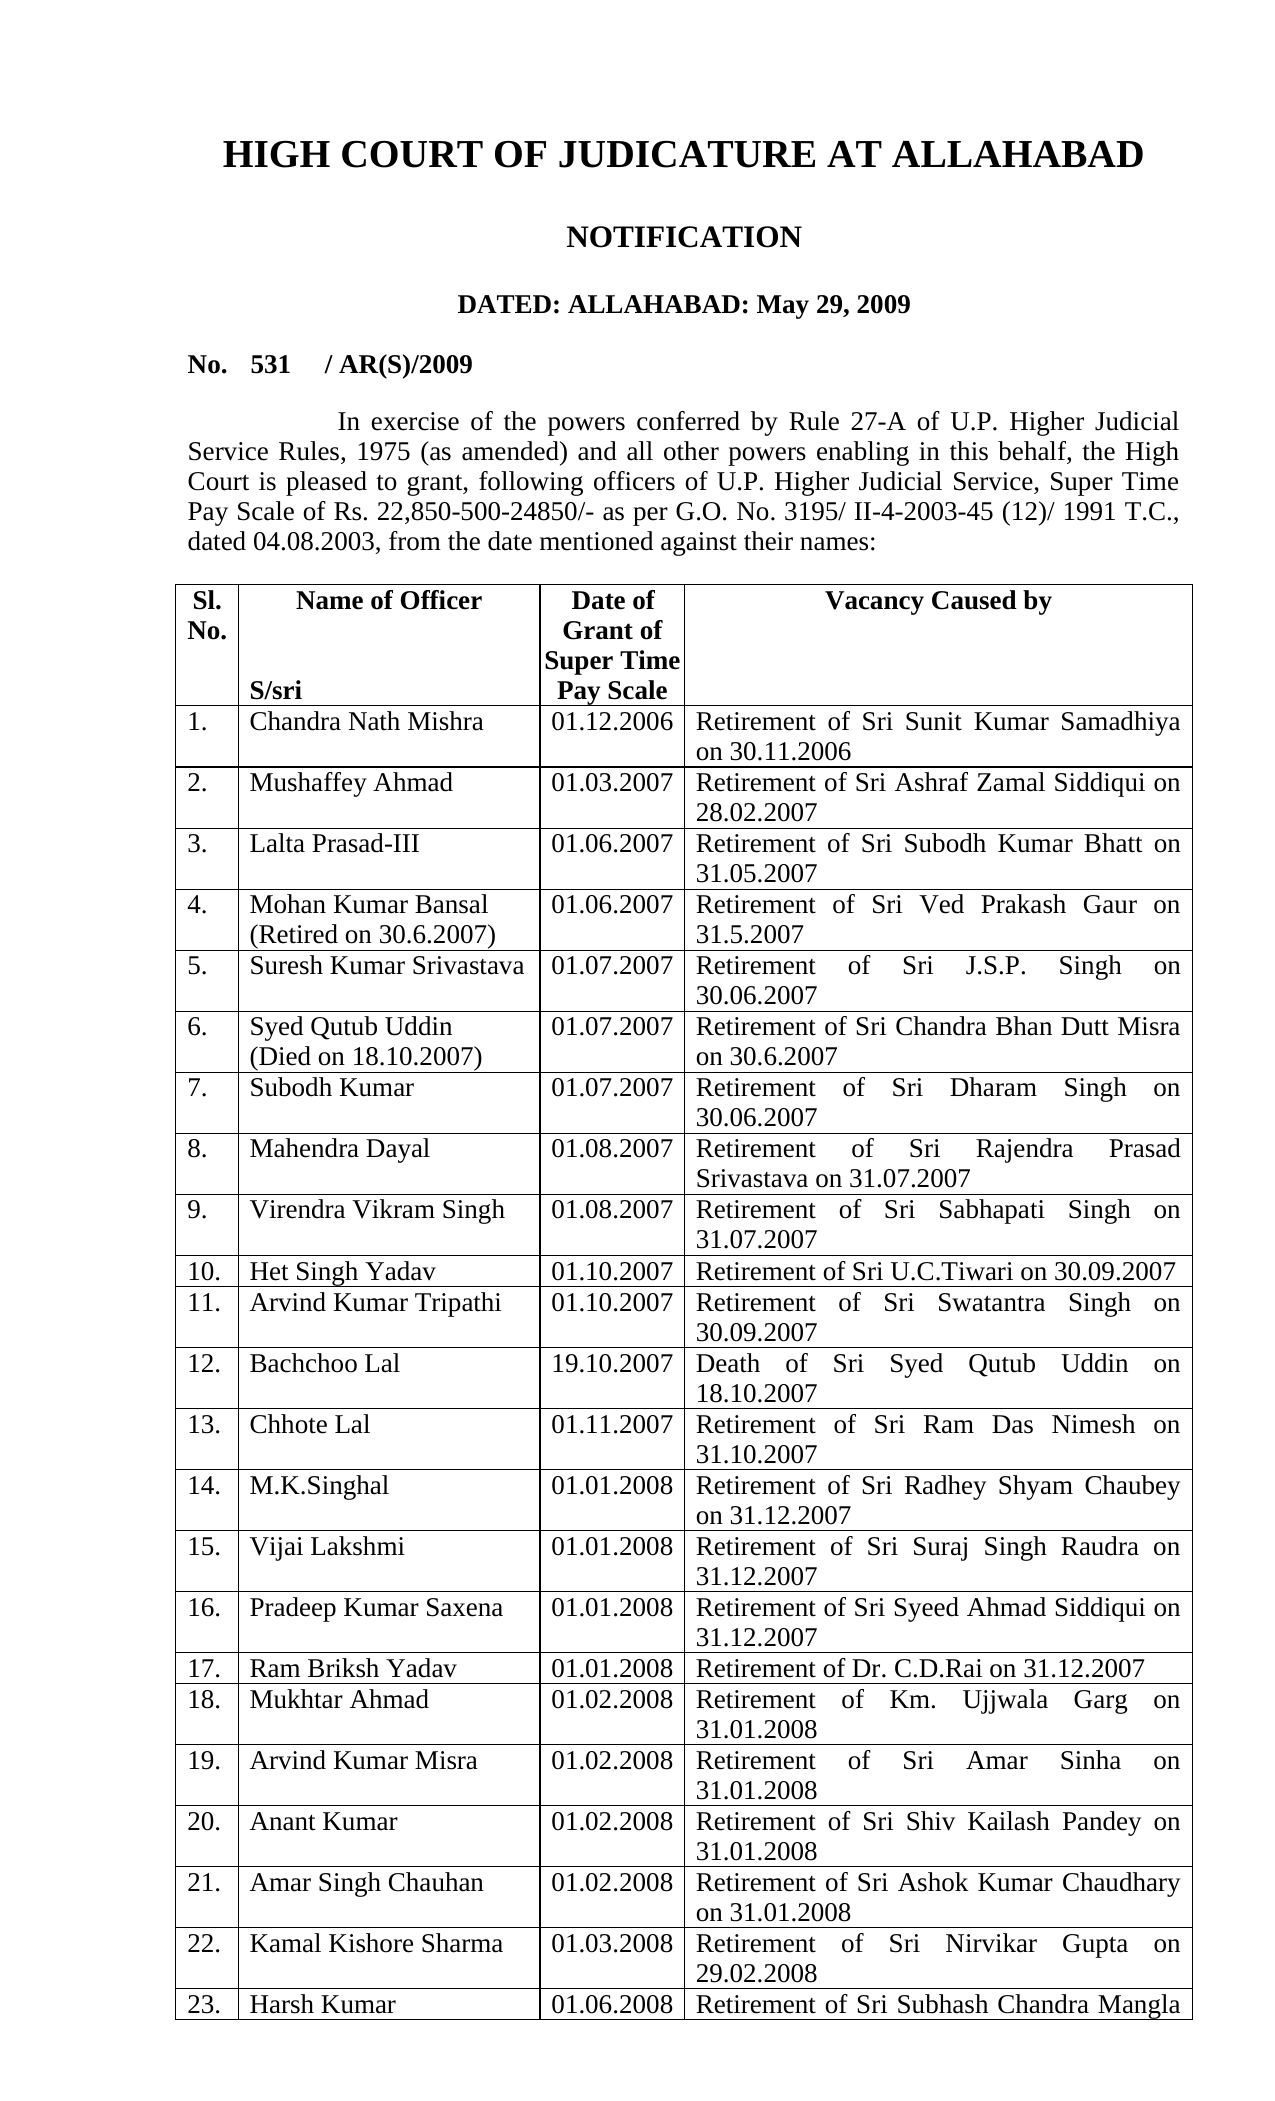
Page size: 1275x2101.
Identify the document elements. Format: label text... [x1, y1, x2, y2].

table_cell 01.10.2007 [541, 1287, 684, 1347]
table_cell Retirement of Sri Ved Prakash Gaur on 31.5.2007 [685, 890, 1192, 949]
table_cell 01.10.2007 [541, 1256, 684, 1286]
table_cell Retirement of Sri Swatantra Singh on 30.09.2007 [685, 1287, 1192, 1347]
table_cell 01.06.2007 [541, 890, 684, 949]
table_cell Virendra Vikram Singh [239, 1195, 539, 1255]
table_cell Retirement of Sri Subhash Chandra Mangla [685, 1989, 1192, 2019]
table_cell Syed Qutub Uddin (Died on 18.10.2007) [239, 1012, 539, 1072]
table_cell Retirement of Sri Subodh Kumar Bhatt on 31.05.2007 [685, 829, 1192, 888]
table_cell [176, 1287, 238, 1347]
table_cell [176, 890, 238, 949]
table_cell 01.03.2007 [541, 768, 684, 827]
table_cell [176, 1653, 238, 1683]
table_cell 01.01.2008 [541, 1470, 684, 1530]
table_cell Amar Singh Chauhan [239, 1867, 539, 1927]
table_cell [176, 829, 238, 888]
table_cell 01.02.2008 [541, 1745, 684, 1805]
table_cell [176, 1592, 238, 1652]
table_cell Death of Sri Syed Qutub Uddin on 18.10.2007 [685, 1348, 1192, 1408]
table_cell Chhote Lal [239, 1409, 539, 1469]
table_cell 01.11.2007 [541, 1409, 684, 1469]
table_cell [176, 1867, 238, 1927]
text HIGH COURT OF JUDICATURE AT ALLAHABAD [187, 132, 1181, 176]
table_cell 01.06.2008 [541, 1989, 684, 2019]
table_cell [176, 1531, 238, 1591]
table_header / AR(S)/2009 [307, 349, 706, 379]
table_cell [176, 1806, 238, 1866]
table_cell Mahendra Dayal [239, 1134, 539, 1194]
table_cell Arvind Kumar Tripathi [239, 1287, 539, 1347]
table_cell [176, 768, 238, 827]
table_cell [176, 1684, 238, 1744]
table_cell Mukhtar Ahmad [239, 1684, 539, 1744]
table_cell Retirement of Sri Shiv Kailash Pandey on 31.01.2008 [685, 1806, 1192, 1866]
table_header Vacancy Caused by [685, 585, 1192, 705]
table_cell 01.01.2008 [541, 1592, 684, 1652]
table_cell Anant Kumar [239, 1806, 539, 1866]
table_cell 01.01.2008 [541, 1531, 684, 1591]
text In exercise of the powers conferred by Rule 27-A of U.P. Higher Judicial Service Rules, 1975 (as amended) and all other powers enabling in this behalf, the High Court is pleased to grant, following officers of U.P. Higher Judicial Service, Super Time Pay Scale of Rs. 22,850-500-24850/- as per G.O. No. 3195/ II-4-2003-45 (12)/ 1991 T.C., dated 04.08.2003, from the date mentioned against their names: [187, 407, 1181, 557]
table_cell Retirement of Km. Ujjwala Garg on 31.01.2008 [685, 1684, 1192, 1744]
table_cell 01.12.2006 [541, 706, 684, 766]
table_header Sl. No. [176, 585, 238, 705]
table_cell Retirement of Sri Rajendra Prasad Srivastava on 31.07.2007 [685, 1134, 1192, 1194]
table_cell Pradeep Kumar Saxena [239, 1592, 539, 1652]
table_cell Retirement of Sri J.S.P. Singh on 30.06.2007 [685, 951, 1192, 1011]
table_cell [176, 1989, 238, 2019]
subtitle DATED: ALLAHABAD: May 29, 2009 [187, 289, 1181, 319]
table_cell 19.10.2007 [541, 1348, 684, 1408]
table_cell 01.06.2007 [541, 829, 684, 888]
table_cell Het Singh Yadav [239, 1256, 539, 1286]
table_cell Arvind Kumar Misra [239, 1745, 539, 1805]
table_cell 01.03.2008 [541, 1928, 684, 1988]
table_header Date of Grant of Super Time Pay Scale [541, 585, 684, 705]
table_cell Retirement of Sri Chandra Bhan Dutt Misra on 30.6.2007 [685, 1012, 1192, 1072]
table_cell Harsh Kumar [239, 1989, 539, 2019]
table_cell 01.01.2008 [541, 1653, 684, 1683]
table_cell [176, 1134, 238, 1194]
table_cell [176, 1470, 238, 1530]
table_cell 01.02.2008 [541, 1684, 684, 1744]
table_cell [176, 1073, 238, 1133]
table_cell Retirement of Sri Sunit Kumar Samadhiya on 30.11.2006 [685, 706, 1192, 766]
table_cell Retirement of Sri Radhey Shyam Chaubey on 31.12.2007 [685, 1470, 1192, 1530]
table_cell [176, 1012, 238, 1072]
table_cell Ram Briksh Yadav [239, 1653, 539, 1683]
table_cell Retirement of Sri Amar Sinha on 31.01.2008 [685, 1745, 1192, 1805]
table_cell Bachchoo Lal [239, 1348, 539, 1408]
table_cell Retirement of Sri Ashraf Zamal Siddiqui on 28.02.2007 [685, 768, 1192, 827]
table_cell [176, 1348, 238, 1408]
table_cell [176, 1745, 238, 1805]
table_cell Vijai Lakshmi [239, 1531, 539, 1591]
table_cell Retirement of Sri Sabhapati Singh on 31.07.2007 [685, 1195, 1192, 1255]
table_cell Retirement of Sri Ram Das Nimesh on 31.10.2007 [685, 1409, 1192, 1469]
table_cell Retirement of Dr. C.D.Rai on 31.12.2007 [685, 1653, 1192, 1683]
table_header Name of Officer S/sri [239, 585, 539, 705]
table_cell M.K.Singhal [239, 1470, 539, 1530]
table_cell [176, 1409, 238, 1469]
table_cell Suresh Kumar Srivastava [239, 951, 539, 1011]
table_cell 01.02.2008 [541, 1867, 684, 1927]
table_cell Mushaffey Ahmad [239, 768, 539, 827]
table_cell Retirement of Sri Ashok Kumar Chaudhary on 31.01.2008 [685, 1867, 1192, 1927]
table_cell Lalta Prasad-III [239, 829, 539, 888]
table_cell Retirement of Sri Syeed Ahmad Siddiqui on 31.12.2007 [685, 1592, 1192, 1652]
table_cell [176, 706, 238, 766]
table_cell Retirement of Sri Suraj Singh Raudra on 31.12.2007 [685, 1531, 1192, 1591]
subtitle NOTIFICATION [187, 220, 1181, 254]
table_cell Kamal Kishore Sharma [239, 1928, 539, 1988]
table_cell 01.08.2007 [541, 1134, 684, 1194]
table_cell [176, 1195, 238, 1255]
table_cell 01.07.2007 [541, 1073, 684, 1133]
table_cell Mohan Kumar Bansal (Retired on 30.6.2007) [239, 890, 539, 949]
table_cell 01.07.2007 [541, 1012, 684, 1072]
table_cell Subodh Kumar [239, 1073, 539, 1133]
table_cell Retirement of Sri Nirvikar Gupta on 29.02.2008 [685, 1928, 1192, 1988]
table_cell [176, 951, 238, 1011]
table_cell Retirement of Sri Dharam Singh on 30.06.2007 [685, 1073, 1192, 1133]
table_header 531 [239, 349, 307, 379]
table_cell 01.08.2007 [541, 1195, 684, 1255]
table_cell [176, 1928, 238, 1988]
table_cell Retirement of Sri U.C.Tiwari on 30.09.2007 [685, 1256, 1192, 1286]
table_header No. [176, 349, 239, 379]
table_cell 01.02.2008 [541, 1806, 684, 1866]
table_cell [176, 1256, 238, 1286]
table_cell 01.07.2007 [541, 951, 684, 1011]
table_cell Chandra Nath Mishra [239, 706, 539, 766]
